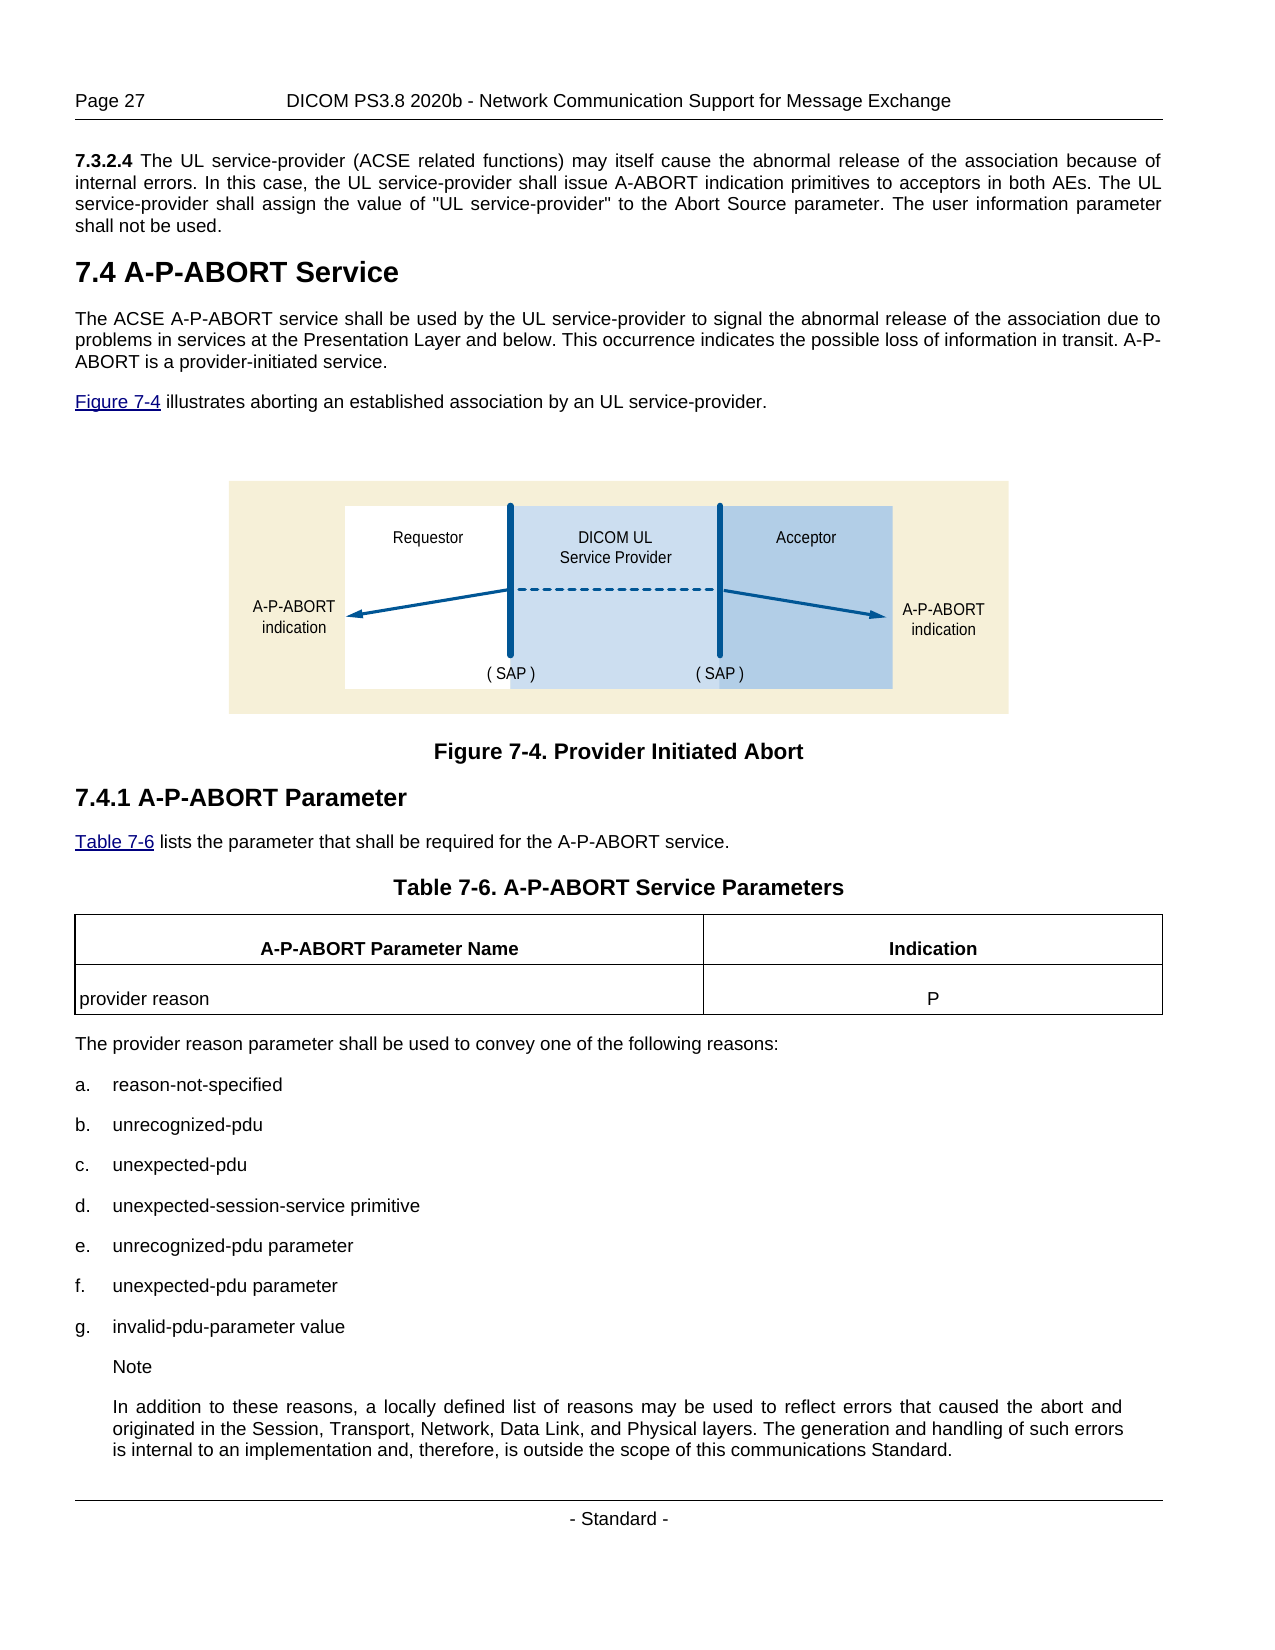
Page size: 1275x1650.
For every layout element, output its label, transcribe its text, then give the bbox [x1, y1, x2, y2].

text Figure 7-4 illustrates aborting an established association by an UL service-provider. [75, 391, 1162, 412]
table_header Indication [704, 915, 1162, 964]
text f. unexpected-pdu parameter [75, 1275, 1162, 1297]
text The ACSE A-P-ABORT service shall be used by the UL service-provider to signal the abnormal release of the association due to problems in services at the Presentation Layer and below. This occurrence indicates the possible loss of information in transit. A-P-ABORT is a provider-initiated service. [75, 307, 1162, 372]
text e. unrecognized-pdu parameter [75, 1235, 1162, 1256]
text 7.4 A-P-ABORT Service [75, 255, 1162, 288]
text d. unexpected-session-service primitive [75, 1194, 1162, 1216]
text Table 7-6 lists the parameter that shall be required for the A-P-ABORT service. [75, 831, 1162, 852]
text Figure 7-4. Provider Initiated Abort [75, 738, 1162, 764]
text Note [112, 1356, 1125, 1377]
table_header A-P-ABORT Parameter Name [76, 915, 703, 964]
table_cell P [704, 965, 1162, 1013]
text a. reason-not-specified [75, 1073, 1162, 1095]
text Table 7-6. A-P-ABORT Service Parameters [75, 875, 1162, 901]
text In addition to these reasons, a locally defined list of reasons may be used to reflect errors that caused the abort and originated in the Session, Transport, Network, Data Link, and Physical layers. The generation and handling of such errors is internal to an implementation and, therefore, is outside the scope of this communications Standard. [112, 1396, 1125, 1461]
text g. invalid-pdu-parameter value [75, 1315, 1162, 1337]
text 7.3.2.4 The UL service-provider (ACSE related functions) may itself cause the abnormal release of the association because of internal errors. In this case, the UL service-provider shall issue A-ABORT indication primitives to acceptors in both AEs. The UL service-provider shall assign the value of "UL service-provider" to the Abort Source parameter. The user information parameter shall not be used. [75, 150, 1162, 236]
table_cell provider reason [76, 965, 703, 1013]
text 7.4.1 A-P-ABORT Parameter [75, 783, 1162, 812]
text b. unrecognized-pdu [75, 1114, 1162, 1135]
text The provider reason parameter shall be used to convey one of the following reasons: [75, 1033, 1162, 1055]
text c. unexpected-pdu [75, 1154, 1162, 1176]
